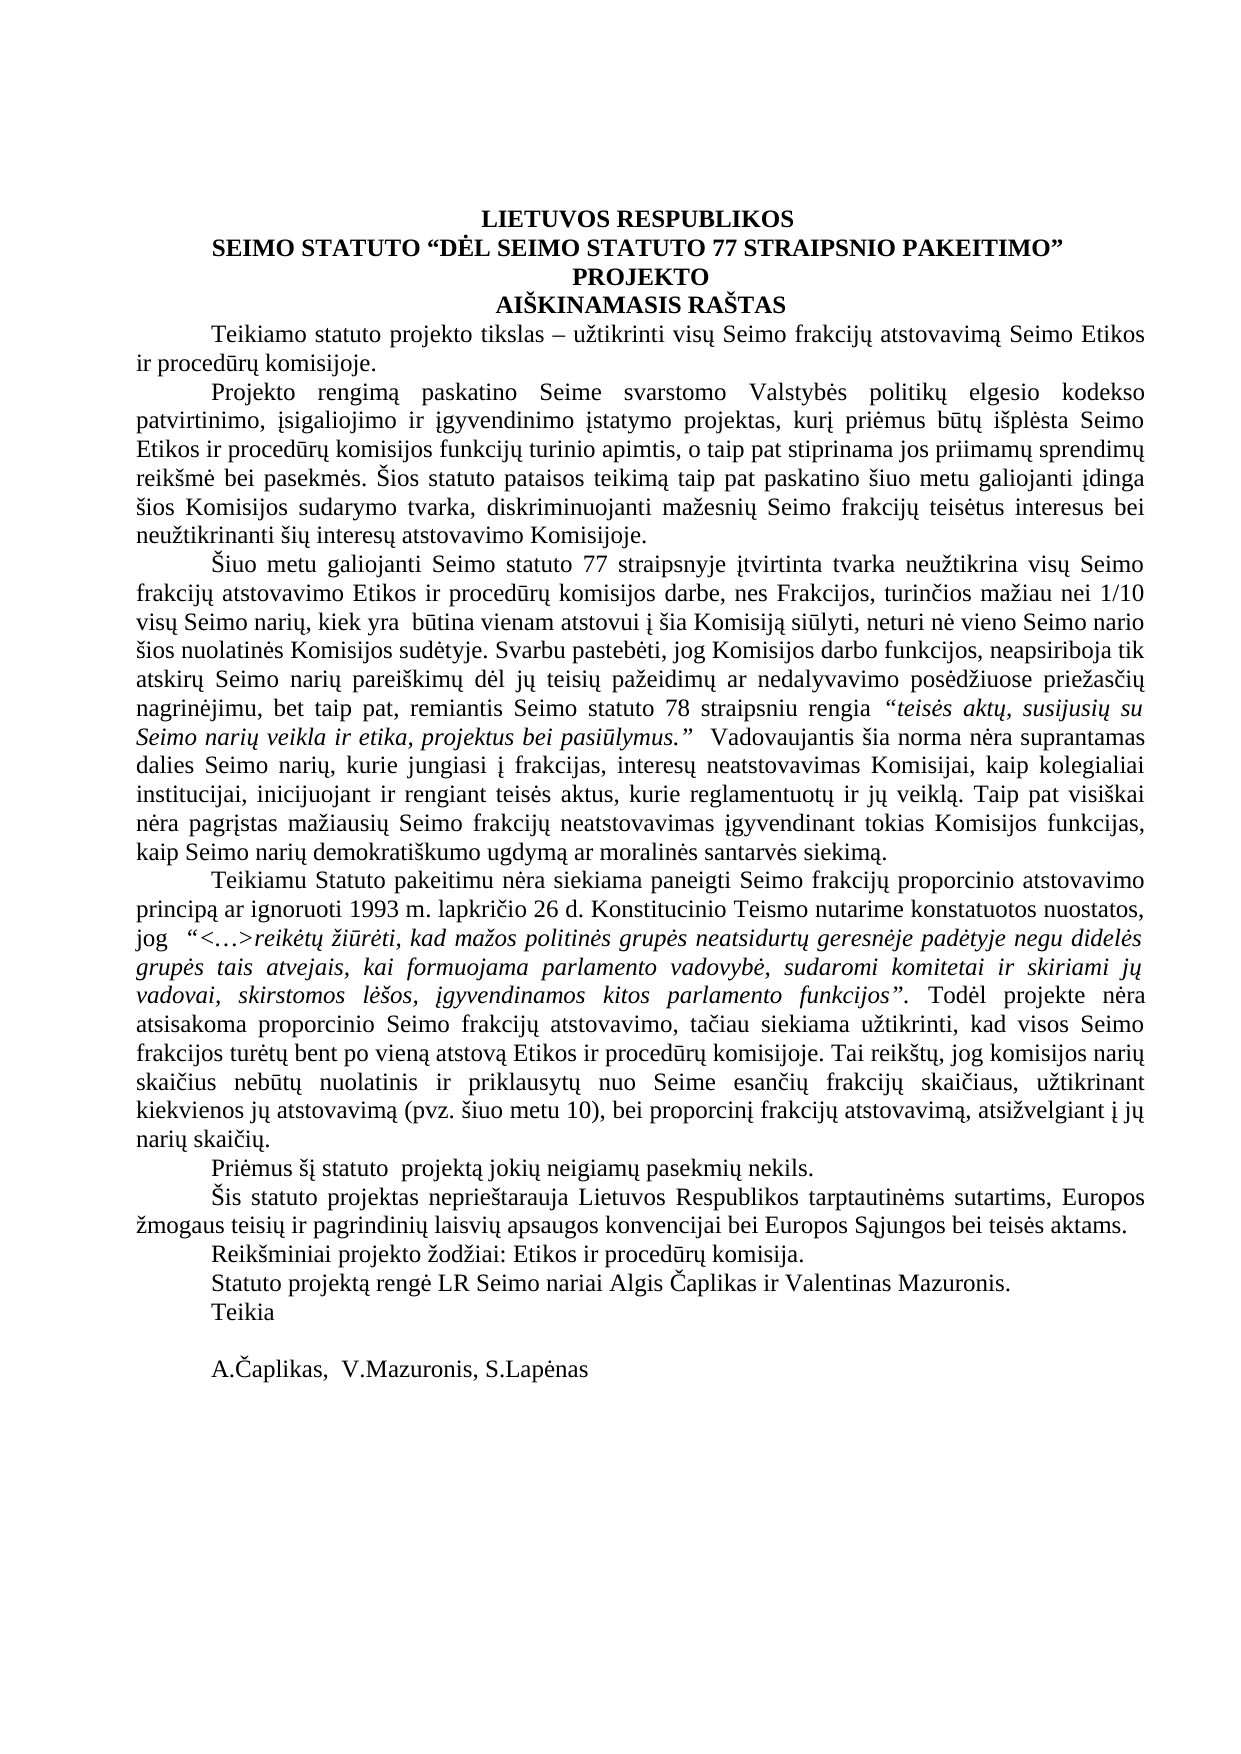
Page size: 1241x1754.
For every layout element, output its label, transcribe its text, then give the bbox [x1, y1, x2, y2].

text Teikiamu Statuto pakeitimu nėra siekiama paneigti Seimo frakcijų proporcinio atstovavimo principą ar ignoruoti 1993 m. lapkričio 26 d. Konstitucinio Teismo nutarime konstatuotos nuostatos, jog “<…>reikėtų žiūrėti, kad mažos politinės grupės neatsidurtų geresnėje padėtyje negu didelės grupės tais atvejais, kai formuojama parlamento vadovybė, sudaromi komitetai ir skiriami jų vadovai, skirstomos lėšos, įgyvendinamos kitos parlamento funkcijos”. Todėl projekte nėra atsisakoma proporcinio Seimo frakcijų atstovavimo, tačiau siekiama užtikrinti, kad visos Seimo frakcijos turėtų bent po vieną atstovą Etikos ir procedūrų komisijoje. Tai reikštų, jog komisijos narių skaičius nebūtų nuolatinis ir priklausytų nuo Seime esančių frakcijų skaičiaus, užtikrinant kiekvienos jų atstovavimą (pvz. šiuo metu 10), bei proporcinį frakcijų atstovavimą, atsižvelgiant į jų narių skaičių. [136, 866, 1146, 1153]
text SEIMO STATUTO “DĖL SEIMO STATUTO 77 STRAIPSNIO PAKEITIMO” [136, 233, 1146, 262]
text LIETUVOS RESPUBLIKOS [136, 204, 1146, 233]
text Projekto rengimą paskatino Seime svarstomo Valstybės politikų elgesio kodekso patvirtinimo, įsigaliojimo ir įgyvendinimo įstatymo projektas, kurį priėmus būtų išplėsta Seimo Etikos ir procedūrų komisijos funkcijų turinio apimtis, o taip pat stiprinama jos priimamų sprendimų reikšmė bei pasekmės. Šios statuto pataisos teikimą taip pat paskatino šiuo metu galiojanti įdinga šios Komisijos sudarymo tvarka, diskriminuojanti mažesnių Seimo frakcijų teisėtus interesus bei neužtikrinanti šių interesų atstovavimo Komisijoje. [136, 377, 1146, 549]
text Šis statuto projektas neprieštarauja Lietuvos Respublikos tarptautinėms sutartims, Europos žmogaus teisių ir pagrindinių laisvių apsaugos konvencijai bei Europos Sąjungos bei teisės aktams. [136, 1182, 1146, 1239]
text Reikšminiai projekto žodžiai: Etikos ir procedūrų komisija. [136, 1239, 1146, 1268]
text Statuto projektą rengė LR Seimo nariai Algis Čaplikas ir Valentinas Mazuronis. [136, 1268, 1146, 1297]
subtitle AIŠKINAMASIS RAŠTAS [136, 291, 1146, 319]
text A.Čaplikas, V.Mazuronis, S.Lapėnas [136, 1354, 1146, 1383]
text Priėmus šį statuto projektą jokių neigiamų pasekmių nekils. [136, 1153, 1146, 1182]
text PROJEKTO [136, 262, 1146, 291]
text Šiuo metu galiojanti Seimo statuto 77 straipsnyje įtvirtinta tvarka neužtikrina visų Seimo frakcijų atstovavimo Etikos ir procedūrų komisijos darbe, nes Frakcijos, turinčios mažiau nei 1/10 visų Seimo narių, kiek yra būtina vienam atstovui į šia Komisiją siūlyti, neturi nė vieno Seimo nario šios nuolatinės Komisijos sudėtyje. Svarbu pastebėti, jog Komisijos darbo funkcijos, neapsiriboja tik atskirų Seimo narių pareiškimų dėl jų teisių pažeidimų ar nedalyvavimo posėdžiuose priežasčių nagrinėjimu, bet taip pat, remiantis Seimo statuto 78 straipsniu rengia “teisės aktų, susijusių su Seimo narių veikla ir etika, projektus bei pasiūlymus.” Vadovaujantis šia norma nėra suprantamas dalies Seimo narių, kurie jungiasi į frakcijas, interesų neatstovavimas Komisijai, kaip kolegialiai institucijai, inicijuojant ir rengiant teisės aktus, kurie reglamentuotų ir jų veiklą. Taip pat visiškai nėra pagrįstas mažiausių Seimo frakcijų neatstovavimas įgyvendinant tokias Komisijos funkcijas, kaip Seimo narių demokratiškumo ugdymą ar moralinės santarvės siekimą. [136, 549, 1146, 866]
text Teikia [136, 1297, 1146, 1326]
text Teikiamo statuto projekto tikslas – užtikrinti visų Seimo frakcijų atstovavimą Seimo Etikos ir procedūrų komisijoje. [136, 319, 1146, 377]
